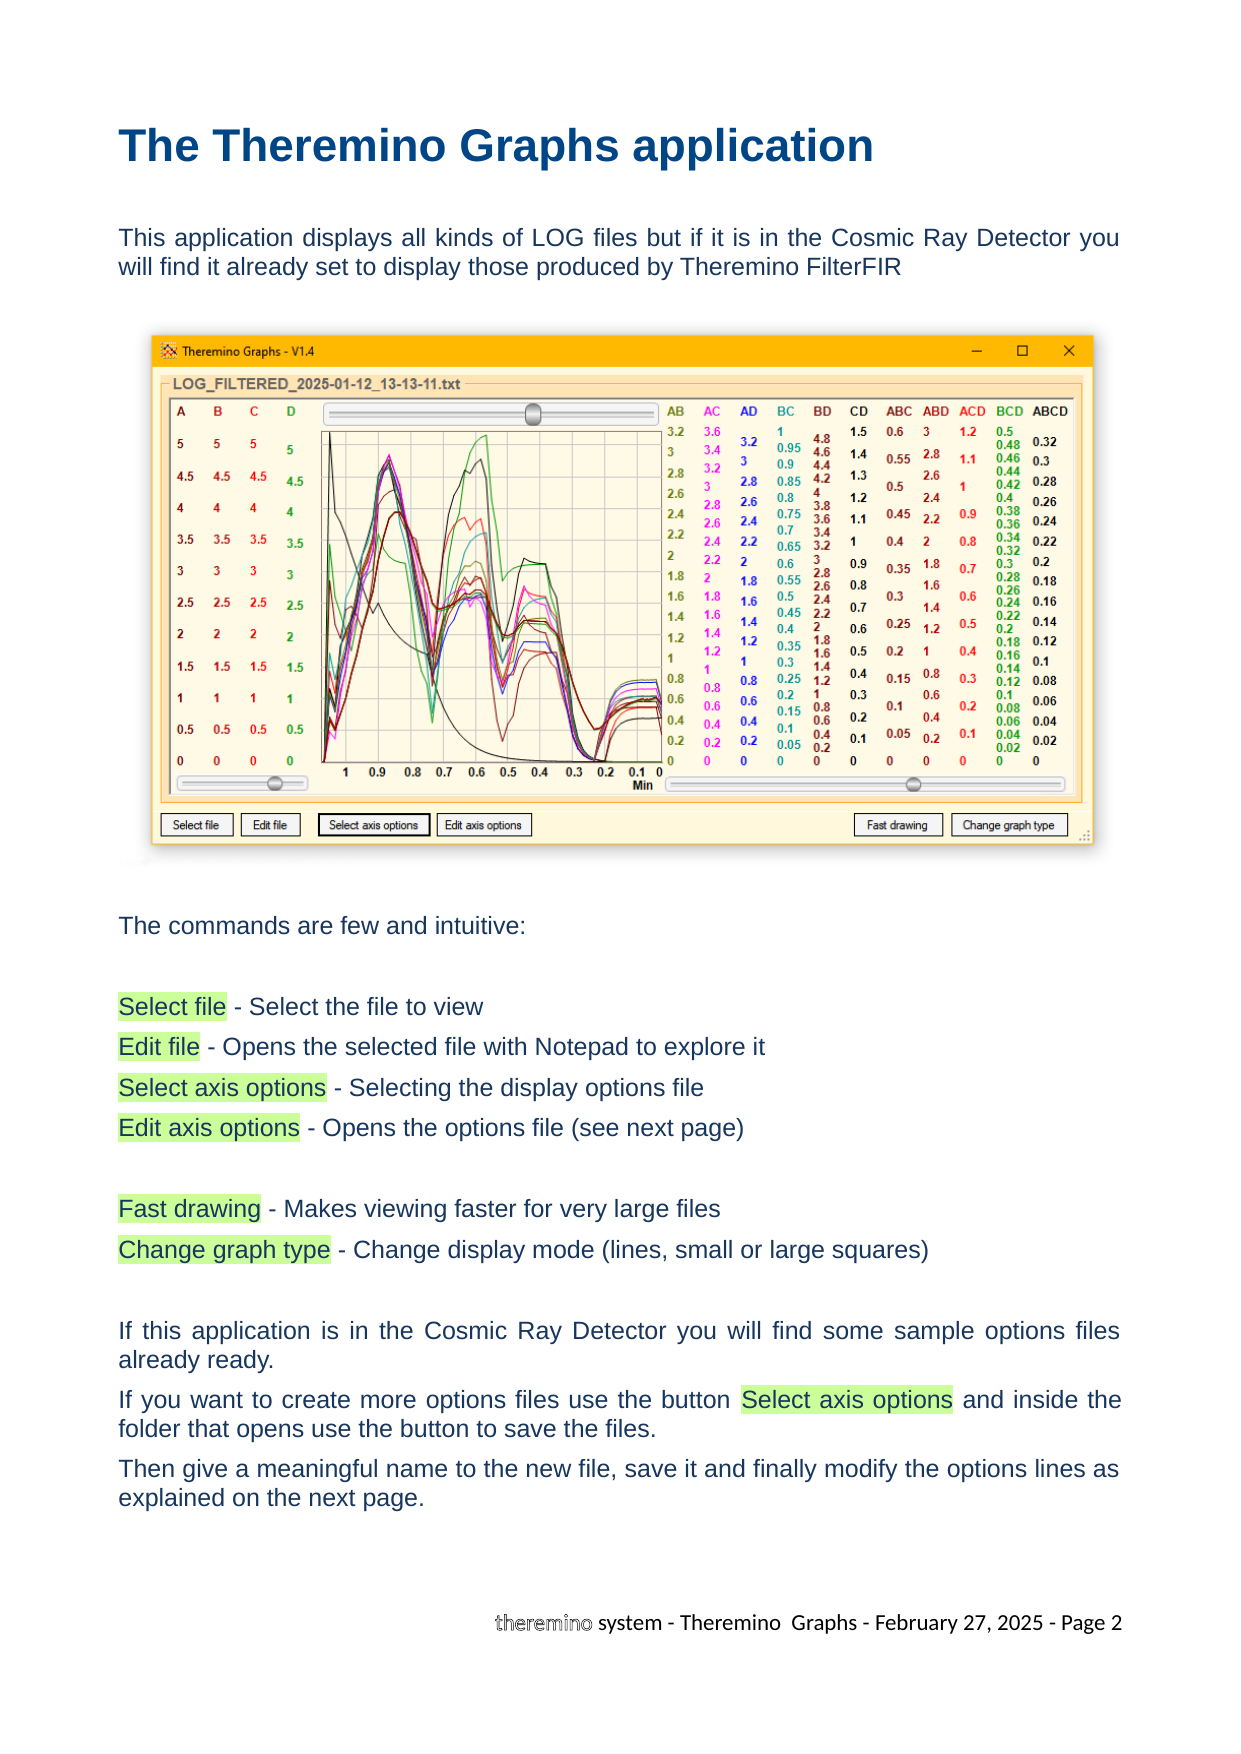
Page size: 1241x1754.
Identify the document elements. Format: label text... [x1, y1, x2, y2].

text The Theremino Graphs application [118, 118, 1122, 171]
text Then give a meaningful name to the new file, save it and finally modify the options lines as explained on the next page. [118, 1454, 1122, 1512]
text Select file - Select the file to view [118, 992, 1122, 1021]
text Edit axis options - Opens the options file (see next page) [118, 1113, 1122, 1142]
text If you want to create more options files use the button Select axis options and inside the folder that opens use the button to save the files. [118, 1385, 1122, 1443]
picture [119, 312, 1124, 871]
text If this application is in the Cosmic Ray Detector you will find some sample options files already ready. [118, 1316, 1122, 1373]
text Fast drawing - Makes viewing faster for very large files [118, 1194, 1122, 1223]
text Select axis options - Selecting the display options file [118, 1073, 1122, 1102]
text The commands are few and intuitive: [118, 911, 1122, 939]
text Edit file - Opens the selected file with Notepad to explore it [118, 1032, 1122, 1061]
text Change graph type - Change display mode (lines, small or large squares) [118, 1235, 1122, 1264]
text This application displays all kinds of LOG files but if it is in the Cosmic Ray Detector you will find it already set to display those produced by Theremino FilterFIR [118, 223, 1122, 281]
